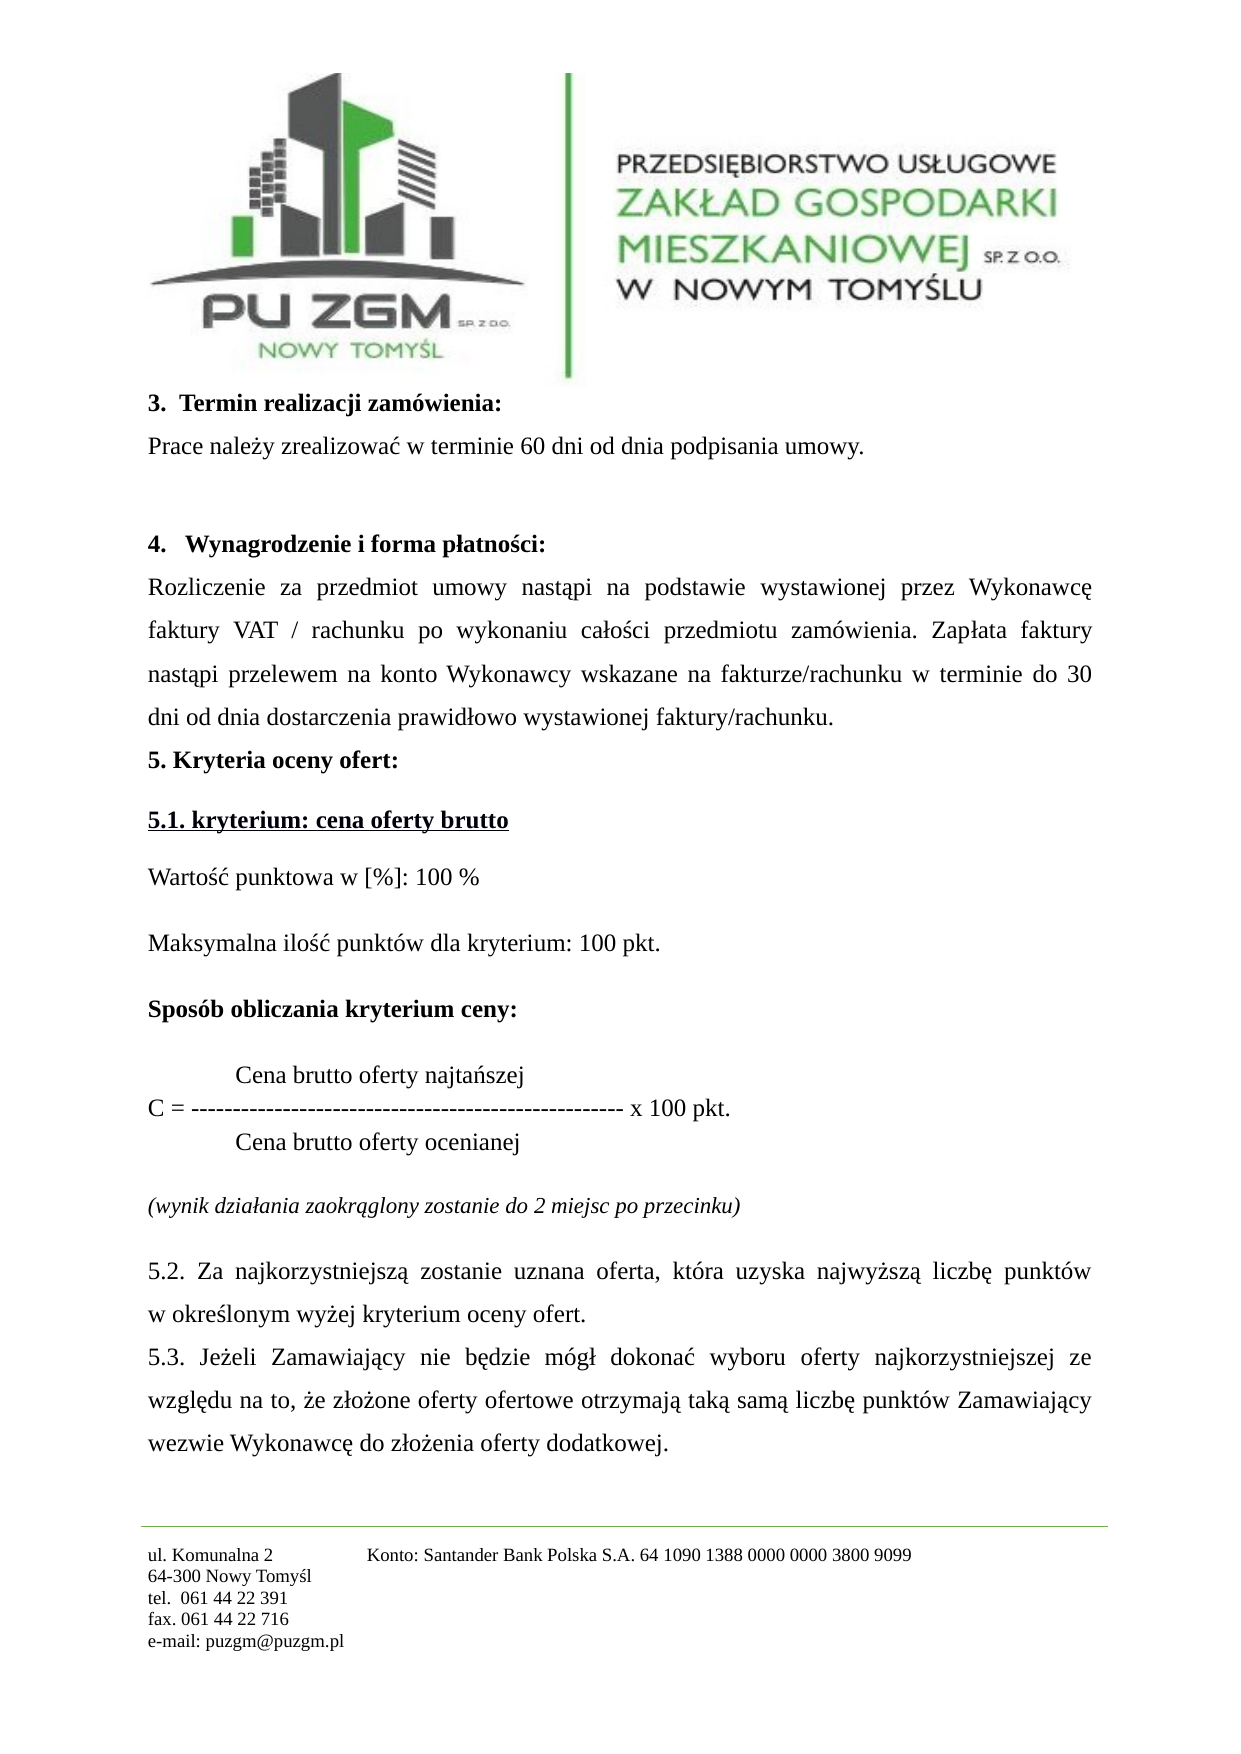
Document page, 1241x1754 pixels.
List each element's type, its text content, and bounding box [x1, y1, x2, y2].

text 5. Kryteria oceny ofert: [148, 745, 1093, 774]
text C = ---------------------------------------------------- x 100 pkt. [148, 1093, 1093, 1122]
text Rozliczenie za przedmiot umowy nastąpi na podstawie wystawionej przez Wykonawcę faktury VAT / rachunku po wykonaniu całości przedmiotu zamówienia. Zapłata faktury nastąpi przelewem na konto Wykonawcy wskazane na fakturze/rachunku w terminie do 30 dni od dnia dostarczenia prawidłowo wystawionej faktury/rachunku. [148, 572, 1093, 731]
text Cena brutto oferty najtańszej [148, 1061, 1093, 1089]
text Sposób obliczania kryterium ceny: [148, 994, 1093, 1023]
text Cena brutto oferty ocenianej [148, 1127, 1093, 1155]
text 5.3. Jeżeli Zamawiający nie będzie mógł dokonać wyboru oferty najkorzystniejszej ze względu na to, że złożone oferty ofertowe otrzymają taką samą liczbę punktów Zamawiający wezwie Wykonawcę do złożenia oferty dodatkowej. [148, 1342, 1093, 1457]
text (wynik działania zaokrąglony zostanie do 2 miejsc po przecinku) [148, 1193, 1093, 1219]
text 5.1. kryterium: cena oferty brutto [148, 805, 1093, 833]
text 4. Wynagrodzenie i forma płatności: [148, 529, 1093, 558]
text Wartość punktowa w [%]: 100 % [148, 862, 1093, 891]
text 5.2. Za najkorzystniejszą zostanie uznana oferta, która uzyska najwyższą liczbę punktów w określonym wyżej kryterium oceny ofert. [148, 1256, 1093, 1328]
picture [147, 73, 1093, 388]
text Maksymalna ilość punktów dla kryterium: 100 pkt. [148, 928, 1093, 957]
text 3. Termin realizacji zamówienia: Prace należy zrealizować w terminie 60 dni od dnia podpisania umowy. [148, 388, 1093, 460]
